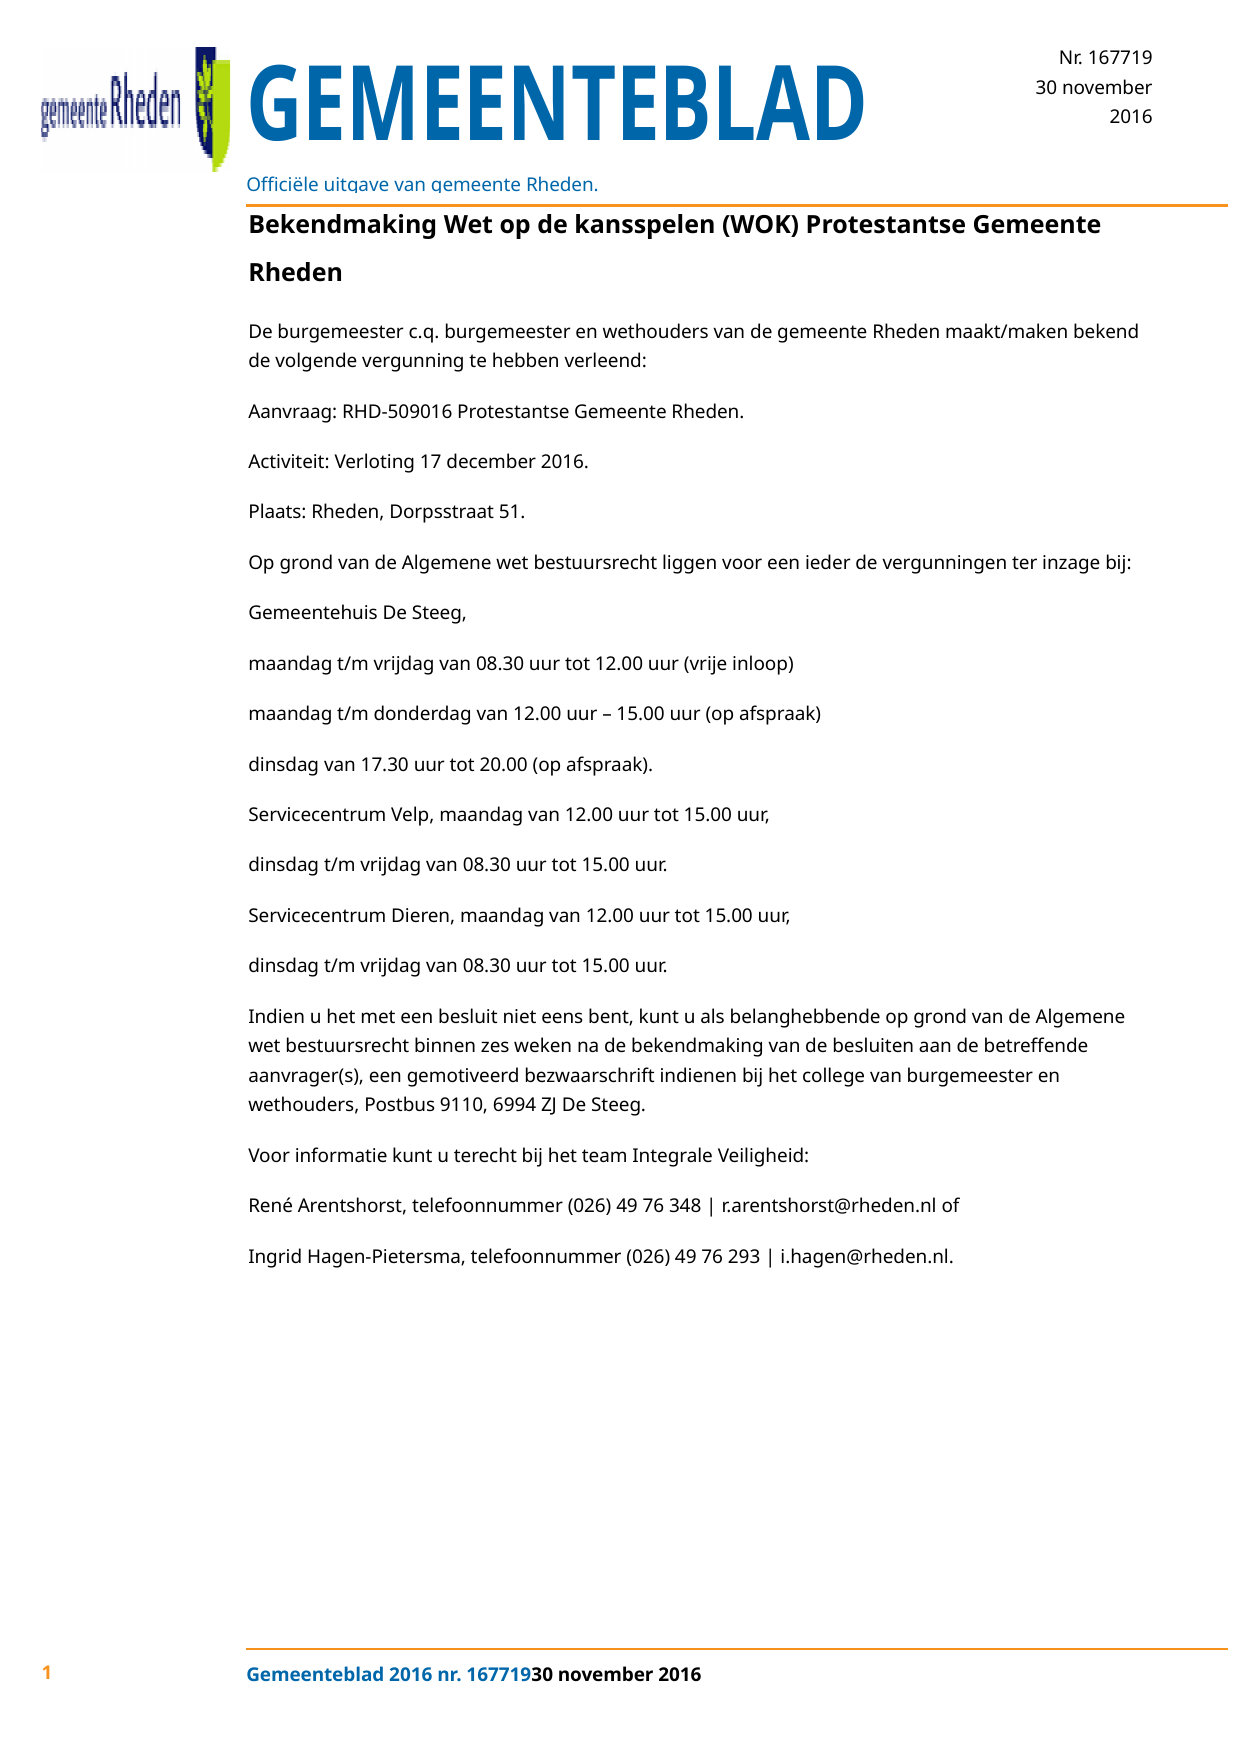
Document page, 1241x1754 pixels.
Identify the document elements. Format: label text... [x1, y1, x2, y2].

picture [41, 47, 231, 172]
text Bekendmaking Wet op de kansspelen (WOK) Protestantse Gemeente Rheden [248, 207, 1152, 288]
text Voor informatie kunt u terecht bij het team Integrale Veiligheid: [248, 1142, 1152, 1168]
text Gemeentehuis De Steeg, [248, 599, 1152, 625]
text Op grond van de Algemene wet bestuursrecht liggen voor een ieder de vergunningen ter inzage bij: [248, 549, 1152, 575]
text Activiteit: Verloting 17 december 2016. [248, 448, 1152, 474]
text dinsdag t/m vrijdag van 08.30 uur tot 15.00 uur. [248, 952, 1152, 978]
text maandag t/m vrijdag van 08.30 uur tot 12.00 uur (vrije inloop) [248, 650, 1152, 676]
text Plaats: Rheden, Dorpsstraat 51. [248, 499, 1152, 524]
text dinsdag t/m vrijdag van 08.30 uur tot 15.00 uur. [248, 852, 1152, 877]
text Servicecentrum Dieren, maandag van 12.00 uur tot 15.00 uur, [248, 902, 1152, 928]
text De burgemeester c.q. burgemeester en wethouders van de gemeente Rheden maakt/maken bekend de volgende vergunning te hebben verleend: [248, 318, 1152, 373]
text Ingrid Hagen-Pietersma, telefoonnummer (026) 49 76 293 | i.hagen@rheden.nl. [248, 1243, 1152, 1269]
text Servicecentrum Velp, maandag van 12.00 uur tot 15.00 uur, [248, 801, 1152, 827]
text dinsdag van 17.30 uur tot 20.00 (op afspraak). [248, 751, 1152, 777]
text maandag t/m donderdag van 12.00 uur – 15.00 uur (op afspraak) [248, 700, 1152, 726]
text Aanvraag: RHD-509016 Protestantse Gemeente Rheden. [248, 398, 1152, 424]
text René Arentshorst, telefoonnummer (026) 49 76 348 | r.arentshorst@rheden.nl of [248, 1192, 1152, 1218]
text Indien u het met een besluit niet eens bent, kunt u als belanghebbende op grond van de Algemene wet bestuursrecht binnen zes weken na de bekendmaking van de besluiten aan de betreffende aanvrager(s), een gemotiveerd bezwaarschrift indienen bij het college van burgemeester en wethouders, Postbus 9110, 6994 ZJ De Steeg. [248, 1003, 1152, 1117]
